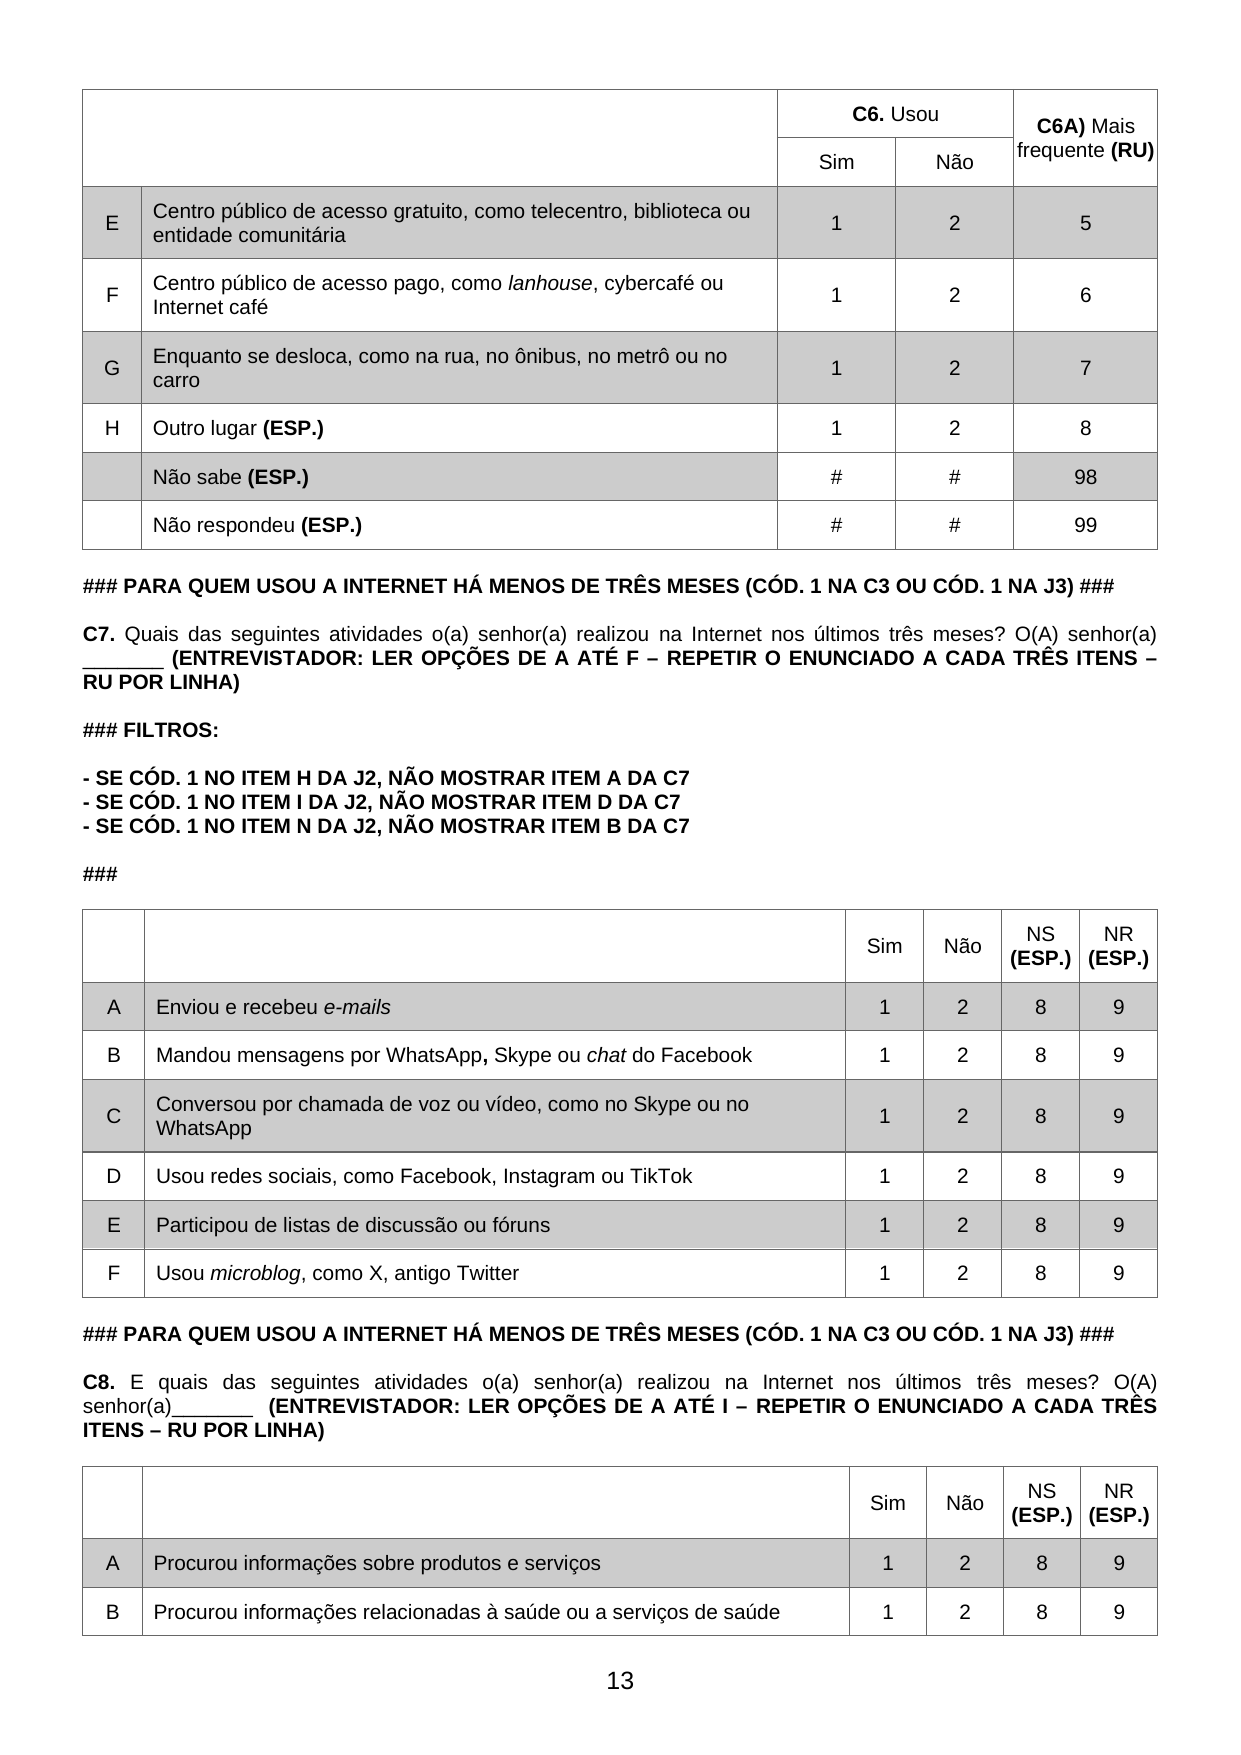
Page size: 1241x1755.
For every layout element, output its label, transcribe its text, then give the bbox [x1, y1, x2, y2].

table_cell 2 [896, 332, 1013, 403]
table_cell 2 [924, 983, 1001, 1030]
table_cell B [83, 1588, 142, 1635]
table_cell F [83, 1250, 144, 1297]
table_cell # [896, 501, 1013, 549]
table_header Não [924, 910, 1001, 982]
table_cell 2 [927, 1588, 1003, 1635]
table_cell [83, 453, 141, 500]
table_cell 9 [1080, 1201, 1157, 1248]
table_cell # [896, 453, 1013, 500]
table_cell 99 [1014, 501, 1157, 549]
table_cell Participou de listas de discussão ou fóruns [145, 1201, 845, 1248]
table_cell 1 [846, 1031, 923, 1079]
table_cell 8 [1004, 1588, 1080, 1635]
table_cell 2 [924, 1201, 1001, 1248]
text C8. E quais das seguintes atividades o(a) senhor(a) realizou na Internet nos últimos três meses? O(A) senhor(a)_______ (ENTREVISTADOR: LER OPÇÕES DE A ATÉ I – REPETIR O ENUNCIADO A CADA TRÊS ITENS – RU POR LINHA) [83, 1370, 1158, 1442]
table_cell E [83, 187, 141, 258]
text - SE CÓD. 1 NO ITEM N DA J2, NÃO MOSTRAR ITEM B DA C7 [83, 813, 1158, 837]
table_cell 1 [778, 259, 895, 331]
text ### PARA QUEM USOU A INTERNET HÁ MENOS DE TRÊS MESES (CÓD. 1 NA C3 OU CÓD. 1 NA J3) ### [83, 574, 1158, 598]
table_cell 2 [924, 1031, 1001, 1079]
table_cell 9 [1080, 1031, 1157, 1079]
table_cell H [83, 404, 141, 452]
table_cell 9 [1080, 1153, 1157, 1200]
table_cell 1 [846, 1080, 923, 1151]
table_cell Não respondeu (ESP.) [142, 501, 777, 549]
table_cell 1 [846, 1250, 923, 1297]
table_cell # [778, 453, 895, 500]
table_cell 1 [846, 983, 923, 1030]
table_cell 8 [1002, 983, 1079, 1030]
table_cell 5 [1014, 187, 1157, 258]
table_header [143, 1467, 849, 1538]
table_header C6. Usou [778, 90, 1013, 137]
table_cell A [83, 1539, 142, 1587]
table_cell Outro lugar (ESP.) [142, 404, 777, 452]
table_cell F [83, 259, 141, 331]
table_cell 98 [1014, 453, 1157, 500]
table_cell Sim [778, 138, 895, 186]
table_cell 1 [778, 332, 895, 403]
table_cell Enquanto se desloca, como na rua, no ônibus, no metrô ou no carro [142, 332, 777, 403]
table_cell 1 [850, 1588, 926, 1635]
table_cell Não [896, 138, 1013, 186]
table_cell 1 [846, 1201, 923, 1248]
text - SE CÓD. 1 NO ITEM I DA J2, NÃO MOSTRAR ITEM D DA C7 [83, 789, 1158, 813]
table_header C6A) Mais frequente (RU) [1014, 90, 1157, 186]
table_cell 2 [896, 187, 1013, 258]
table_cell B [83, 1031, 144, 1079]
text - SE CÓD. 1 NO ITEM H DA J2, NÃO MOSTRAR ITEM A DA C7 [83, 766, 1158, 789]
table_cell 9 [1080, 1080, 1157, 1151]
table_cell 8 [1002, 1153, 1079, 1200]
table_cell 1 [846, 1153, 923, 1200]
text ### [83, 861, 1158, 885]
table_cell 2 [924, 1080, 1001, 1151]
table_cell Procurou informações relacionadas à saúde ou a serviços de saúde [143, 1588, 849, 1635]
table_header Sim [846, 910, 923, 982]
table_cell Conversou por chamada de voz ou vídeo, como no Skype ou no WhatsApp [145, 1080, 845, 1151]
table_cell 1 [850, 1539, 926, 1587]
table_header [83, 1467, 142, 1538]
table_cell 2 [924, 1250, 1001, 1297]
table_cell 1 [778, 187, 895, 258]
table_header Não [927, 1467, 1003, 1538]
table_cell 2 [927, 1539, 1003, 1587]
table_cell 9 [1081, 1588, 1157, 1635]
table_cell 2 [924, 1153, 1001, 1200]
table_cell 8 [1014, 404, 1157, 452]
table_header Sim [850, 1467, 926, 1538]
table_header [83, 910, 144, 982]
table_header NS (ESP.) [1004, 1467, 1080, 1538]
table_cell Enviou e recebeu e-mails [145, 983, 845, 1030]
table_cell Usou microblog, como X, antigo Twitter [145, 1250, 845, 1297]
table_cell Mandou mensagens por WhatsApp, Skype ou chat do Facebook [145, 1031, 845, 1079]
table_cell 9 [1081, 1539, 1157, 1587]
table_cell D [83, 1153, 144, 1200]
table_cell 8 [1002, 1080, 1079, 1151]
table_cell A [83, 983, 144, 1030]
table_cell Procurou informações sobre produtos e serviços [143, 1539, 849, 1587]
text C7. Quais das seguintes atividades o(a) senhor(a) realizou na Internet nos últimos três meses? O(A) senhor(a) _______ (ENTREVISTADOR: LER OPÇÕES DE A ATÉ F – REPETIR O ENUNCIADO A CADA TRÊS ITENS – RU POR LINHA) [83, 622, 1158, 694]
table_cell # [778, 501, 895, 549]
table_cell [83, 501, 141, 549]
table_cell Centro público de acesso gratuito, como telecentro, biblioteca ou entidade comunitária [142, 187, 777, 258]
table_cell Usou redes sociais, como Facebook, Instagram ou TikTok [145, 1153, 845, 1200]
table_cell G [83, 332, 141, 403]
table_cell Não sabe (ESP.) [142, 453, 777, 500]
table_cell Centro público de acesso pago, como lanhouse, cybercafé ou Internet café [142, 259, 777, 331]
table_cell C [83, 1080, 144, 1151]
table_cell 2 [896, 259, 1013, 331]
table_cell 8 [1002, 1250, 1079, 1297]
table_header [145, 910, 845, 982]
table_cell 2 [896, 404, 1013, 452]
table_cell 6 [1014, 259, 1157, 331]
table_cell 8 [1002, 1201, 1079, 1248]
table_cell 9 [1080, 1250, 1157, 1297]
table_header NS (ESP.) [1002, 910, 1079, 982]
table_cell E [83, 1201, 144, 1248]
table_cell 1 [778, 404, 895, 452]
table_cell 8 [1004, 1539, 1080, 1587]
table_cell 9 [1080, 983, 1157, 1030]
text ### PARA QUEM USOU A INTERNET HÁ MENOS DE TRÊS MESES (CÓD. 1 NA C3 OU CÓD. 1 NA J3) ### [83, 1322, 1158, 1346]
table_header NR (ESP.) [1080, 910, 1157, 982]
text ### FILTROS: [83, 718, 1158, 742]
table_header NR (ESP.) [1081, 1467, 1157, 1538]
table_cell 7 [1014, 332, 1157, 403]
table_header [83, 90, 777, 186]
table_cell 8 [1002, 1031, 1079, 1079]
